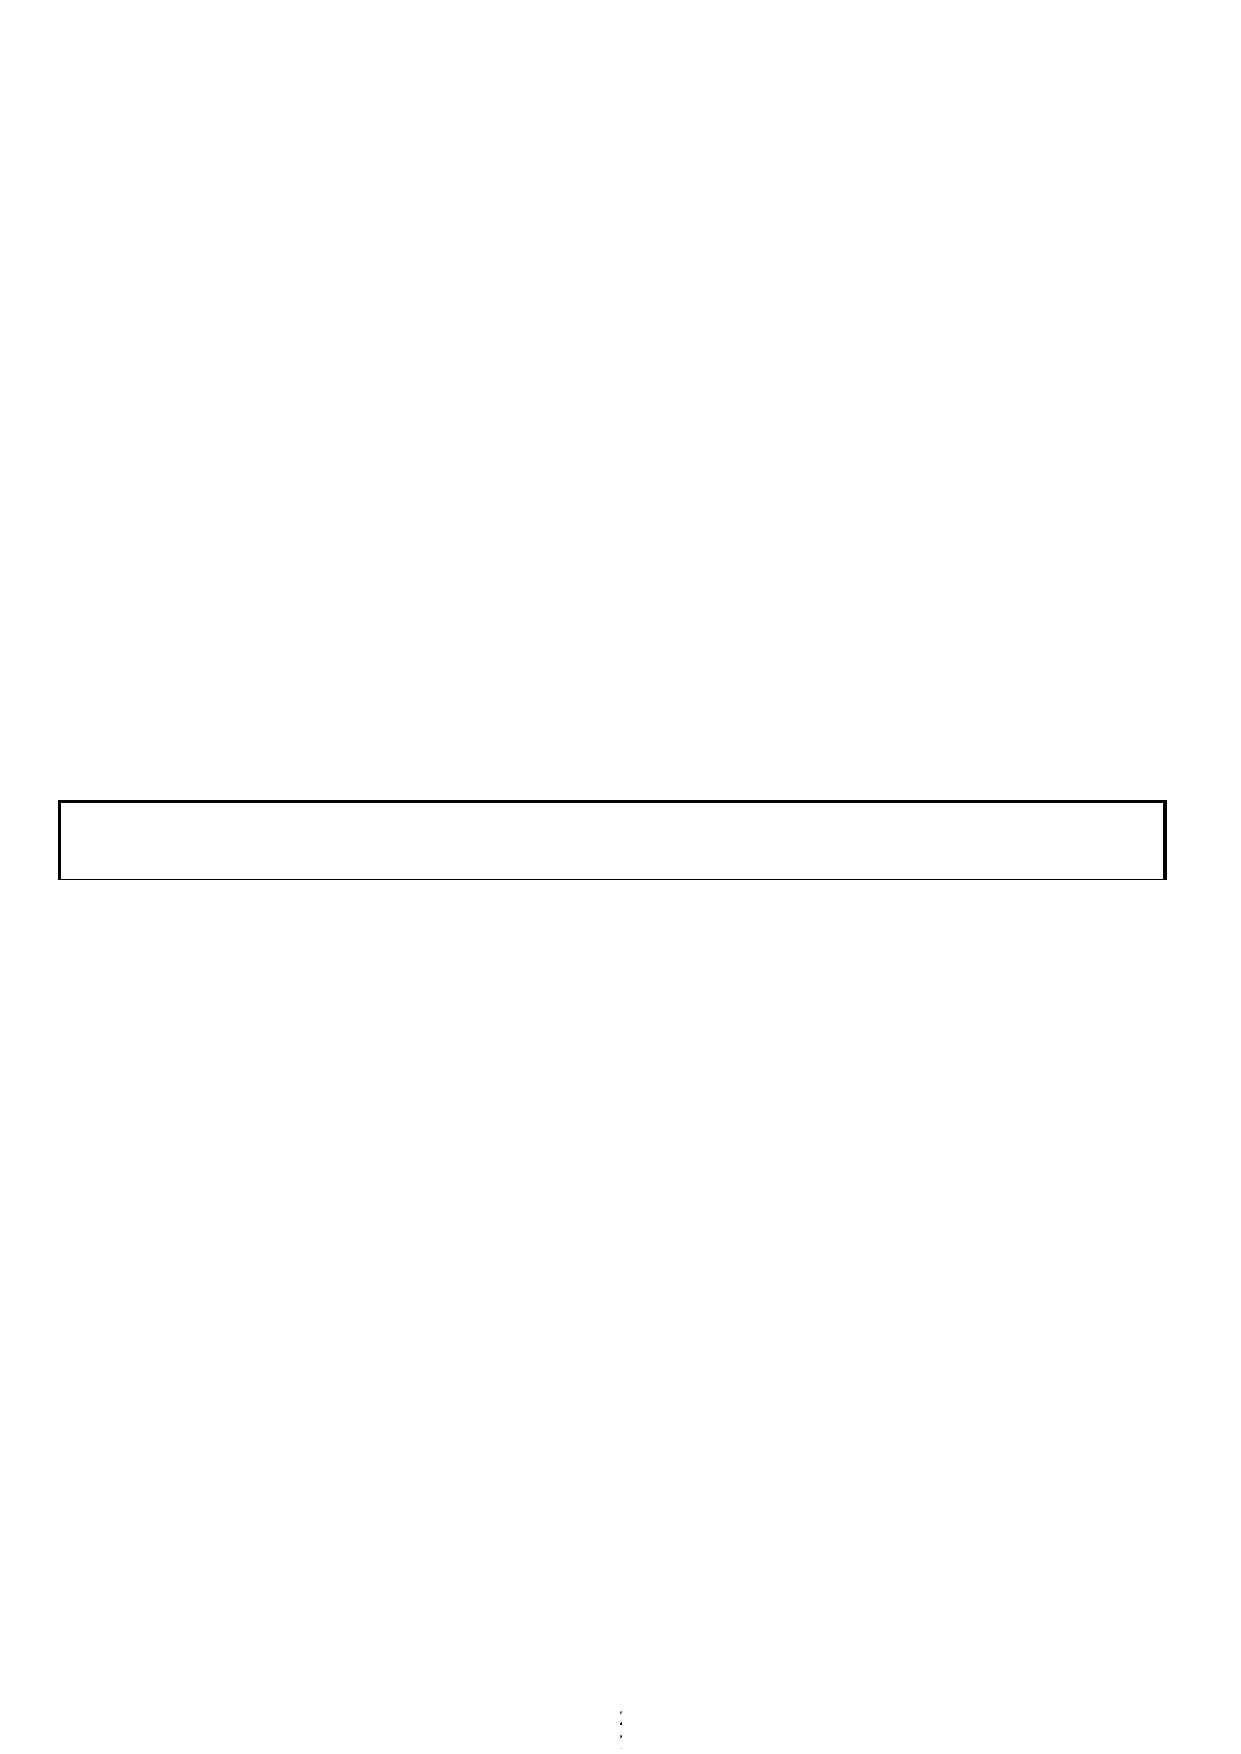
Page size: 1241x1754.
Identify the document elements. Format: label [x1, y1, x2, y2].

table_cell [61, 803, 1163, 879]
